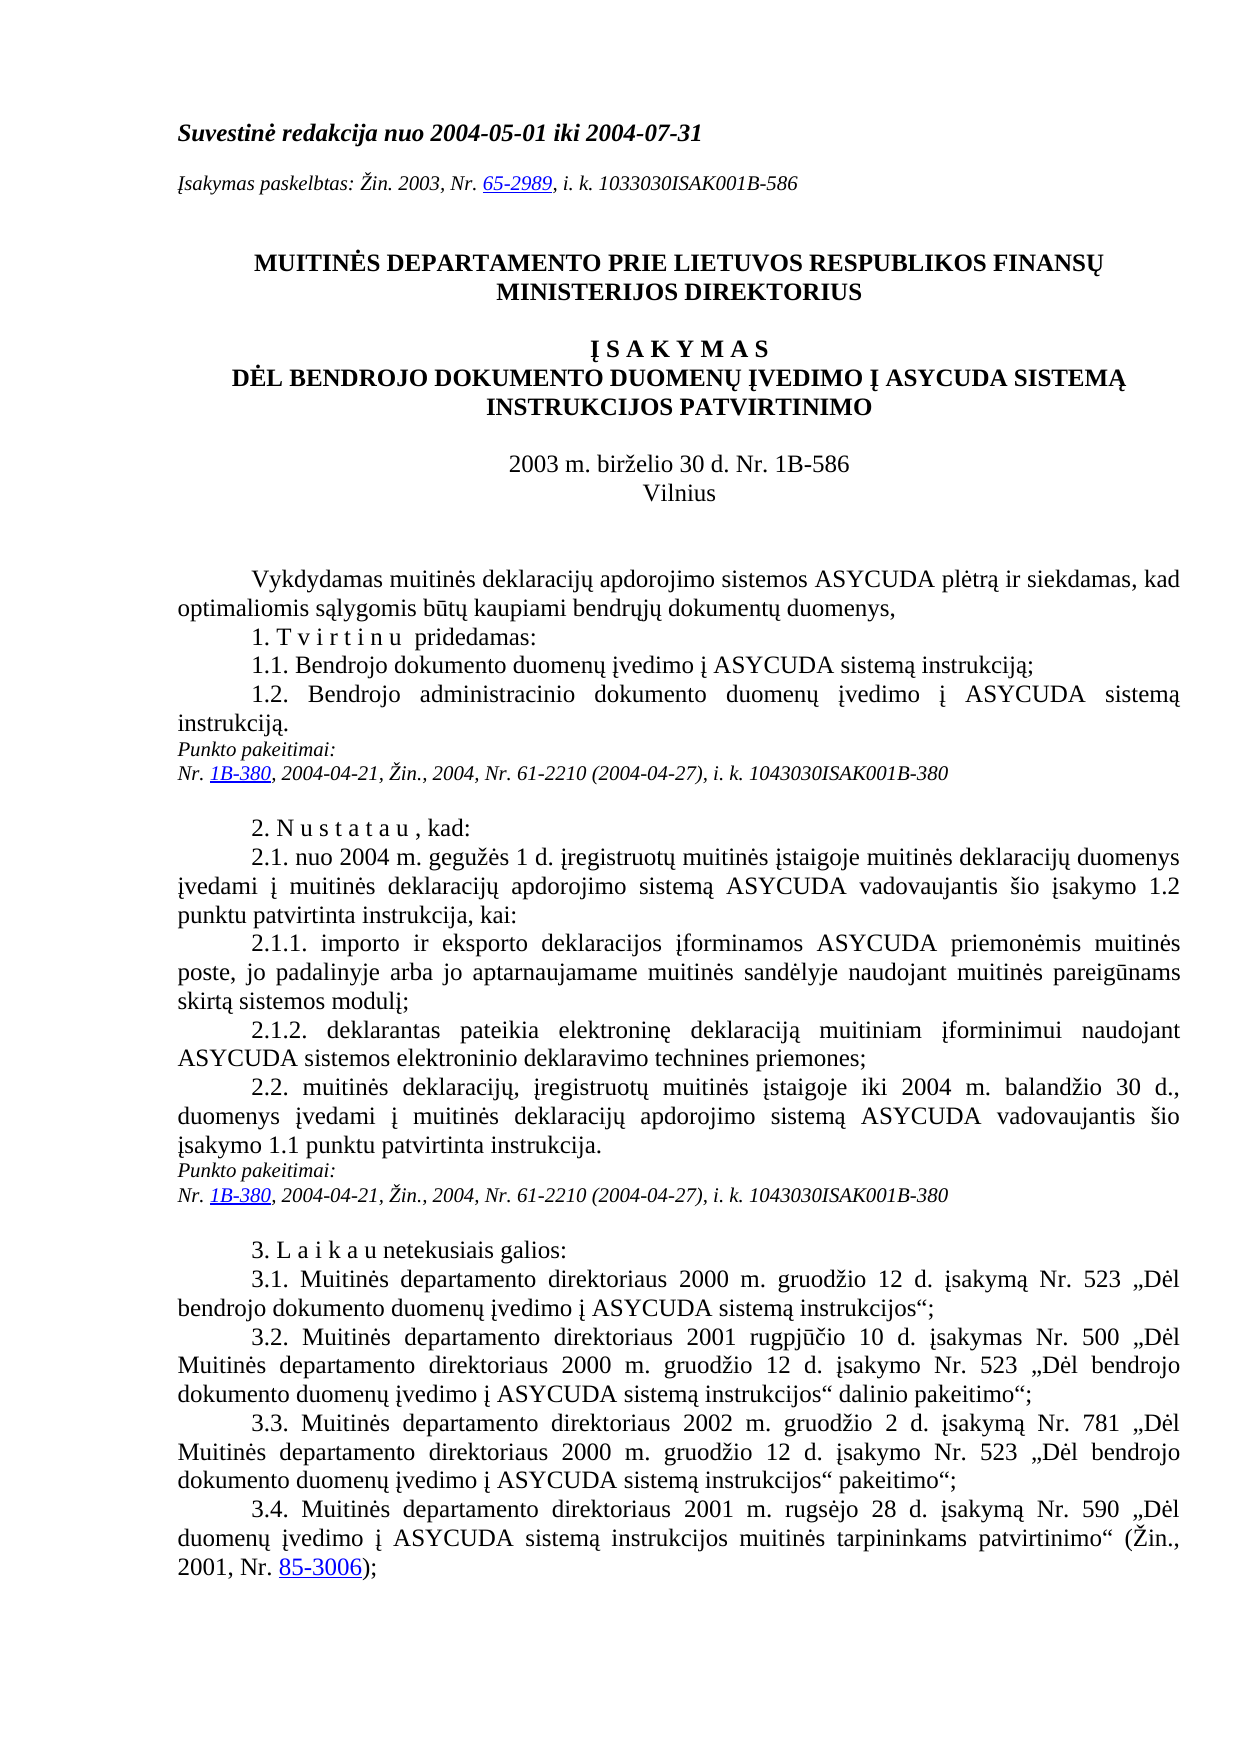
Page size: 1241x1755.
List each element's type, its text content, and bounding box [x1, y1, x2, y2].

text MUITINĖS DEPARTAMENTO PRIE LIETUVOS RESPUBLIKOS FINANSŲ MINISTERIJOS DIREKTORIUS [177, 248, 1181, 305]
text 2.2. muitinės deklaracijų, įregistruotų muitinės įstaigoje iki 2004 m. balandžio 30 d., duomenys įvedami į muitinės deklaracijų apdorojimo sistemą ASYCUDA vadovaujantis šio įsakymo 1.1 punktu patvirtinta instrukcija. [177, 1072, 1181, 1158]
text Punkto pakeitimai: [177, 737, 1181, 761]
text 3.2. Muitinės departamento direktoriaus 2001 rugpjūčio 10 d. įsakymas Nr. 500 „Dėl Muitinės departamento direktoriaus 2000 m. gruodžio 12 d. įsakymo Nr. 523 „Dėl bendrojo dokumento duomenų įvedimo į ASYCUDA sistemą instrukcijos“ dalinio pakeitimo“; [177, 1322, 1181, 1408]
text 3.3. Muitinės departamento direktoriaus 2002 m. gruodžio 2 d. įsakymą Nr. 781 „Dėl Muitinės departamento direktoriaus 2000 m. gruodžio 12 d. įsakymo Nr. 523 „Dėl bendrojo dokumento duomenų įvedimo į ASYCUDA sistemą instrukcijos“ pakeitimo“; [177, 1408, 1181, 1494]
text 3.4. Muitinės departamento direktoriaus 2001 m. rugsėjo 28 d. įsakymą Nr. 590 „Dėl duomenų įvedimo į ASYCUDA sistemą instrukcijos muitinės tarpininkams patvirtinimo“ (Žin., 2001, Nr. 85-3006); [177, 1494, 1181, 1580]
text 1. Tvirtinu pridedamas: [177, 622, 1181, 650]
text 3. L a i k a u netekusiais galios: [177, 1235, 1181, 1264]
text Įsakymas paskelbtas: Žin. 2003, Nr. 65-2989, i. k. 1033030ISAK001B-586 [177, 171, 1181, 195]
text 3.1. Muitinės departamento direktoriaus 2000 m. gruodžio 12 d. įsakymą Nr. 523 „Dėl bendrojo dokumento duomenų įvedimo į ASYCUDA sistemą instrukcijos“; [177, 1264, 1181, 1322]
text Nr. 1B-380, 2004-04-21, Žin., 2004, Nr. 61-2210 (2004-04-27), i. k. 1043030ISAK001B-380 [177, 1182, 1181, 1207]
text Vilnius [177, 478, 1181, 507]
text 2003 m. birželio 30 d. Nr. 1B-586 [177, 449, 1181, 478]
text 2.1.1. importo ir eksporto deklaracijos įforminamos ASYCUDA priemonėmis muitinės poste, jo padalinyje arba jo aptarnaujamame muitinės sandėlyje naudojant muitinės pareigūnams skirtą sistemos modulį; [177, 928, 1181, 1015]
text 2.1.2. deklarantas pateikia elektroninę deklaraciją muitiniam įforminimui naudojant ASYCUDA sistemos elektroninio deklaravimo technines priemones; [177, 1015, 1181, 1072]
text 2.1. nuo 2004 m. gegužės 1 d. įregistruotų muitinės įstaigoje muitinės deklaracijų duomenys įvedami į muitinės deklaracijų apdorojimo sistemą ASYCUDA vadovaujantis šio įsakymo 1.2 punktu patvirtinta instrukcija, kai: [177, 842, 1181, 928]
text 1.1. Bendrojo dokumento duomenų įvedimo į ASYCUDA sistemą instrukciją; [177, 650, 1181, 679]
text Vykdydamas muitinės deklaracijų apdorojimo sistemos ASYCUDA plėtrą ir siekdamas, kad optimaliomis sąlygomis būtų kaupiami bendrųjų dokumentų duomenys, [177, 564, 1181, 622]
text Punkto pakeitimai: [177, 1158, 1181, 1182]
text Į S A K Y M A S [177, 334, 1181, 363]
text 2. Nustatau, kad: [177, 813, 1181, 842]
text DĖL BENDROJO DOKUMENTO DUOMENŲ ĮVEDIMO Į ASYCUDA SISTEMĄ INSTRUKCIJOS PATVIRTINIMO [177, 363, 1181, 420]
text Suvestinė redakcija nuo 2004-05-01 iki 2004-07-31 [177, 118, 1181, 147]
text 1.2. Bendrojo administracinio dokumento duomenų įvedimo į ASYCUDA sistemą instrukciją. [177, 679, 1181, 737]
text Nr. 1B-380, 2004-04-21, Žin., 2004, Nr. 61-2210 (2004-04-27), i. k. 1043030ISAK001B-380 [177, 761, 1181, 785]
